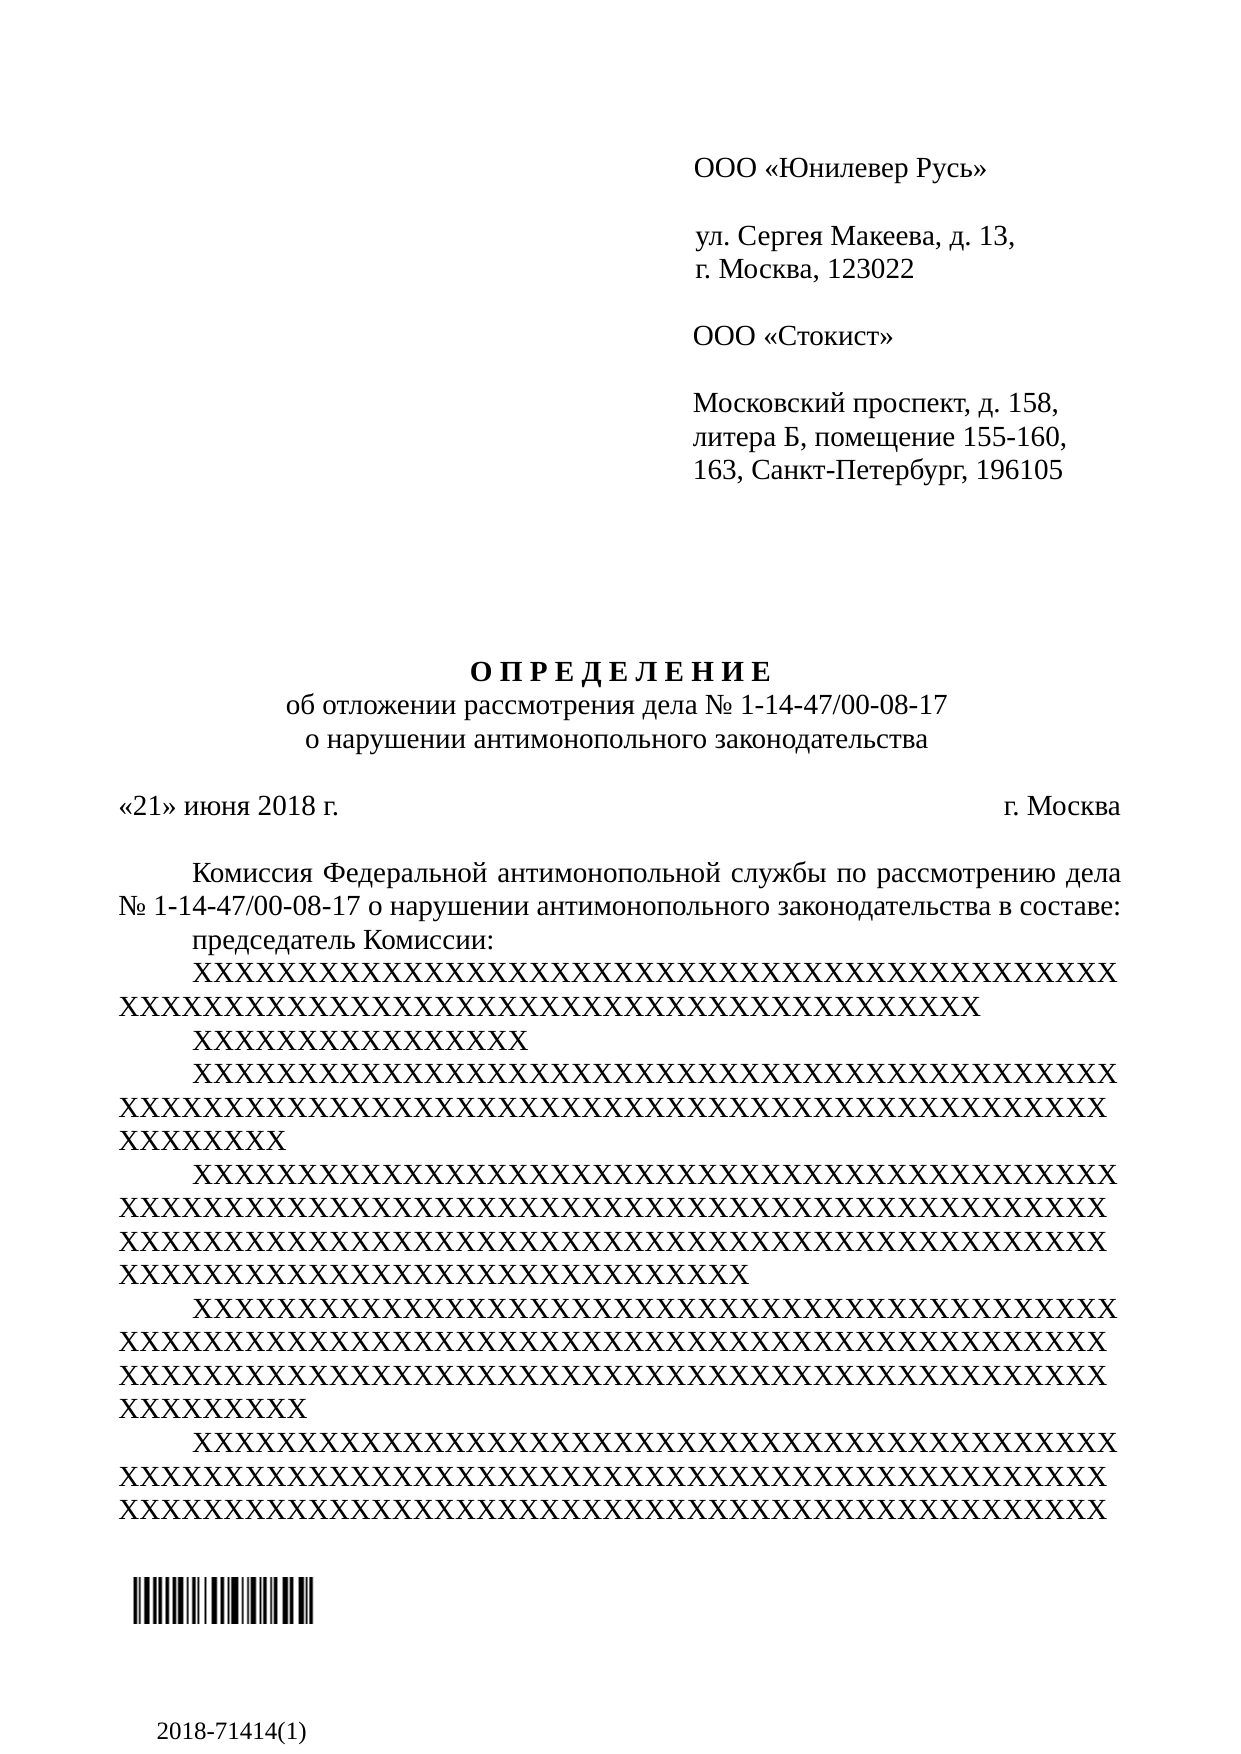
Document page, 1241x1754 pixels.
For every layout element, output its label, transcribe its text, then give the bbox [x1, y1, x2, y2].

text об отложении рассмотрения дела № 1-14-47/00-08-17 [118, 687, 1122, 721]
text литера Б, помещение 155-160, [561, 419, 1122, 452]
text Комиссия Федеральной антимонопольной службы по рассмотрению дела № 1-14-47/00-08-17 о нарушении антимонопольного законодательства в составе: [118, 855, 1122, 922]
text 163, Санкт-Петербург, 196105 [561, 452, 1122, 486]
text О П Р Е Д Е Л Е Н И Е [118, 654, 1122, 687]
text ул. Сергея Макеева, д. 13, [118, 218, 1122, 251]
text Московский проспект, д. 158, [561, 385, 1122, 419]
text ООО «Стокист» [561, 318, 1122, 352]
text ООО «Юнилевер Русь» [118, 151, 1122, 184]
text о нарушении антимонопольного законодательства [118, 721, 1122, 754]
text XXXXXXXXXXXXXXXX [118, 1023, 1122, 1056]
text XXXXXXXXXXXXXXXXXXXXXXXXXXXXXXXXXXXXXXXXXXXXXXXXXXXXXXXXXXXXXXXXXXXXXXXXXXXXXXXXXXXXXXXXXXXXXXXXXXXXXXXXXXXXXXXXXXXXXXXXXXXXXXXXXXXXXXXXXXXXXXXXXXX [118, 1291, 1122, 1425]
picture [118, 1577, 331, 1624]
text г. Москва, 123022 [118, 251, 1122, 285]
text XXXXXXXXXXXXXXXXXXXXXXXXXXXXXXXXXXXXXXXXXXXXXXXXXXXXXXXXXXXXXXXXXXXXXXXXXXXXXXXXXXXXXXXXXXXXXXXXXXXXXXXXXXXXXXXXXXXXXXXXXXXXXXXXXXXXXXXXXXXXXXXXXXXXXXXXXXXXXXXXXXXXXXXX [118, 1157, 1122, 1291]
text XXXXXXXXXXXXXXXXXXXXXXXXXXXXXXXXXXXXXXXXXXXXXXXXXXXXXXXXXXXXXXXXXXXXXXXXXXXXXXXXXXXXXXXXXXXXXXXXXXXXXXXXXXXXXXXXXXXXXXXXXXXXXXXXXXXXXXXXXX [118, 1425, 1122, 1526]
text XXXXXXXXXXXXXXXXXXXXXXXXXXXXXXXXXXXXXXXXXXXXXXXXXXXXXXXXXXXXXXXXXXXXXXXXXXXXXXXXXXXXX [118, 956, 1122, 1023]
text председатель Комиссии: [118, 922, 1122, 956]
text «21» июня 2018 г. г. Москва [118, 788, 1122, 821]
text XXXXXXXXXXXXXXXXXXXXXXXXXXXXXXXXXXXXXXXXXXXXXXXXXXXXXXXXXXXXXXXXXXXXXXXXXXXXXXXXXXXXXXXXXXXXXXXXXXX [118, 1056, 1122, 1157]
